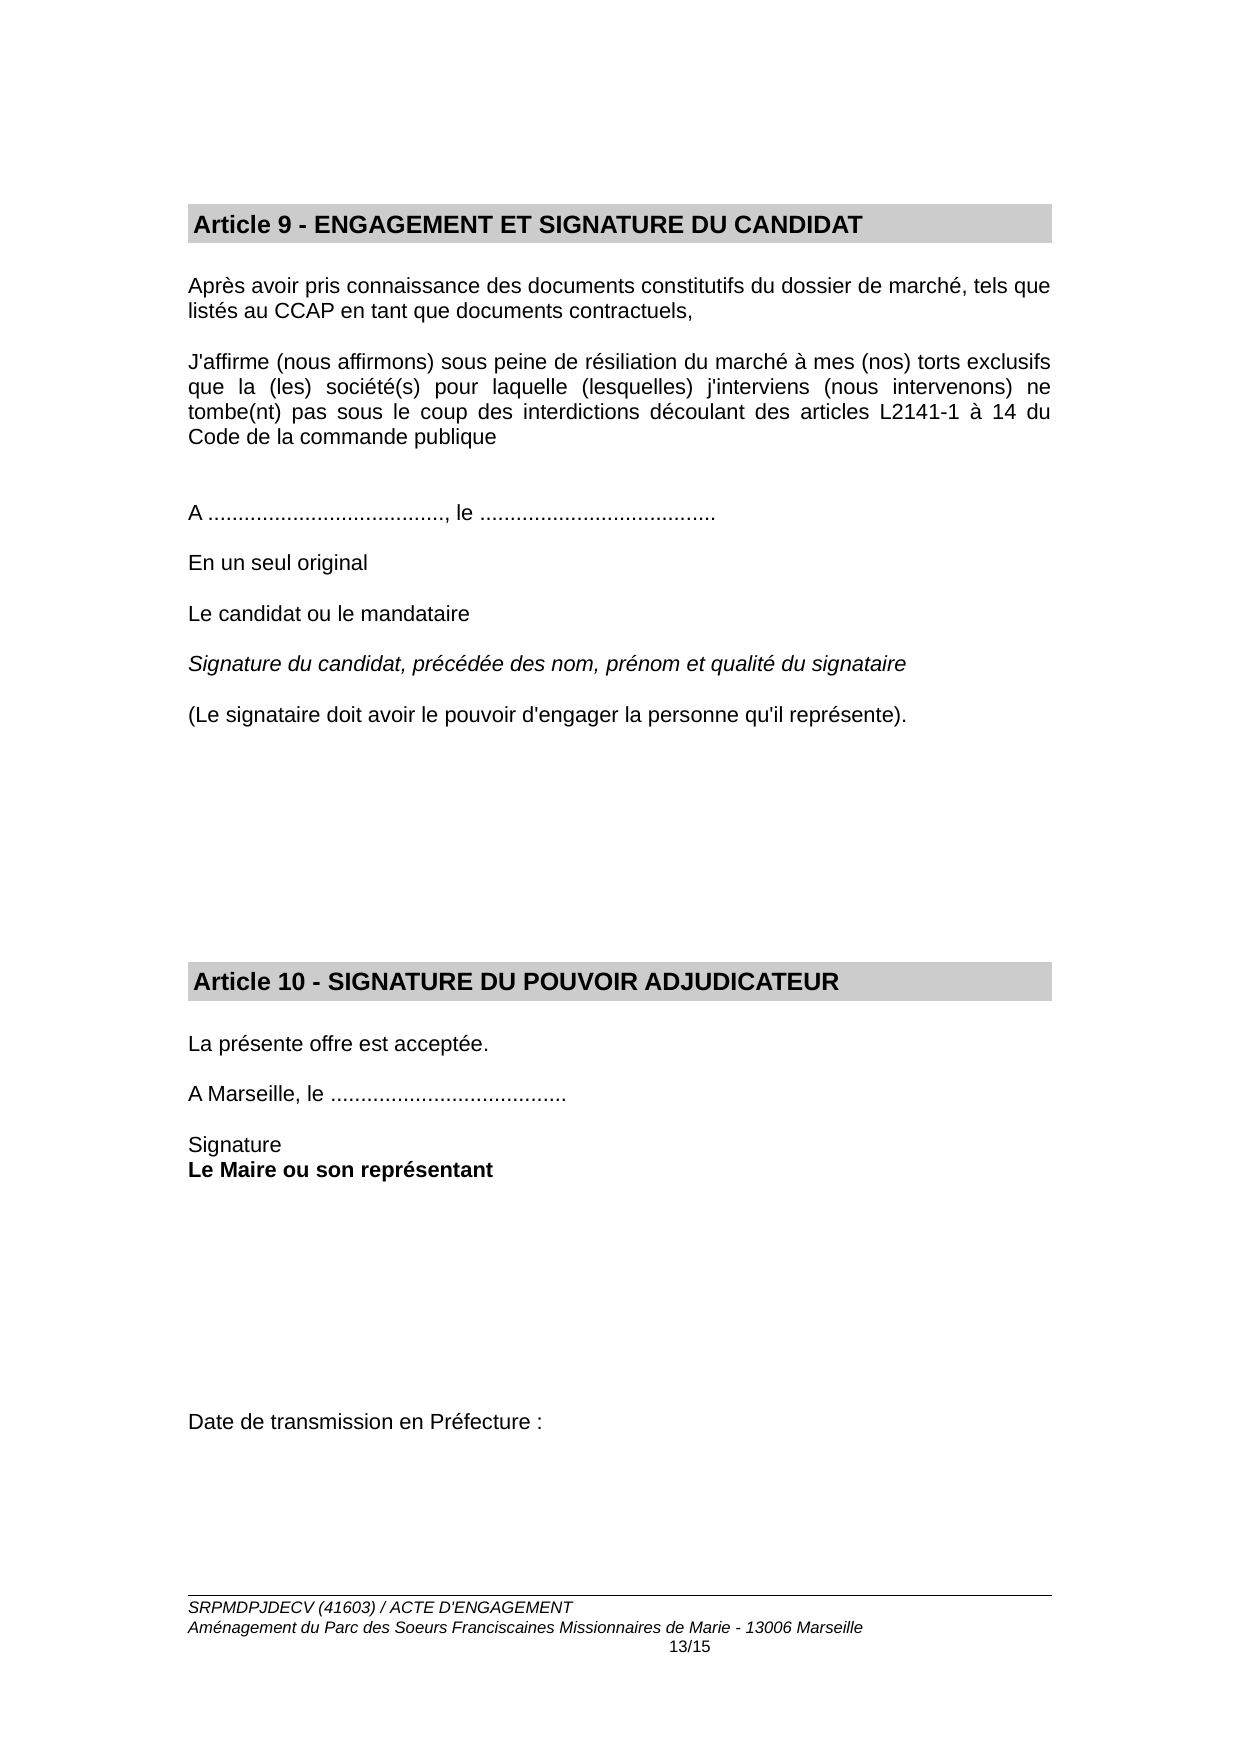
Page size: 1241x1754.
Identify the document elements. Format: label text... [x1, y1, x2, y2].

text En un seul original [188, 550, 1052, 576]
text J'affirme (nous affirmons) sous peine de résiliation du marché à mes (nos) torts exclusifs que la (les) société(s) pour laquelle (lesquelles) j'interviens (nous intervenons) ne tombe(nt) pas sous le coup des interdictions découlant des articles L2141-1 à 14 du Code de la commande publique [188, 349, 1052, 449]
text A Marseille, le ....................................... [188, 1081, 1052, 1106]
text Après avoir pris connaissance des documents constitutifs du dossier de marché, tels que listés au CCAP en tant que documents contractuels, [188, 273, 1052, 323]
text (Le signataire doit avoir le pouvoir d'engager la personne qu'il représente). [188, 702, 1052, 727]
subtitle SIGNATURE DU POUVOIR ADJUDICATEUR [190, 965, 1050, 999]
text Le candidat ou le mandataire [188, 601, 1052, 626]
text Date de transmission en Préfecture : [188, 1409, 1052, 1434]
subtitle ENGAGEMENT ET SIGNATURE DU CANDIDAT [190, 207, 1050, 241]
text La présente offre est acceptée. [188, 1031, 1052, 1056]
text A ......................................., le ....................................... [188, 500, 1052, 525]
text Le Maire ou son représentant [188, 1157, 1052, 1182]
text Signature du candidat, précédée des nom, prénom et qualité du signataire [188, 651, 1052, 676]
text Signature [188, 1132, 1052, 1157]
